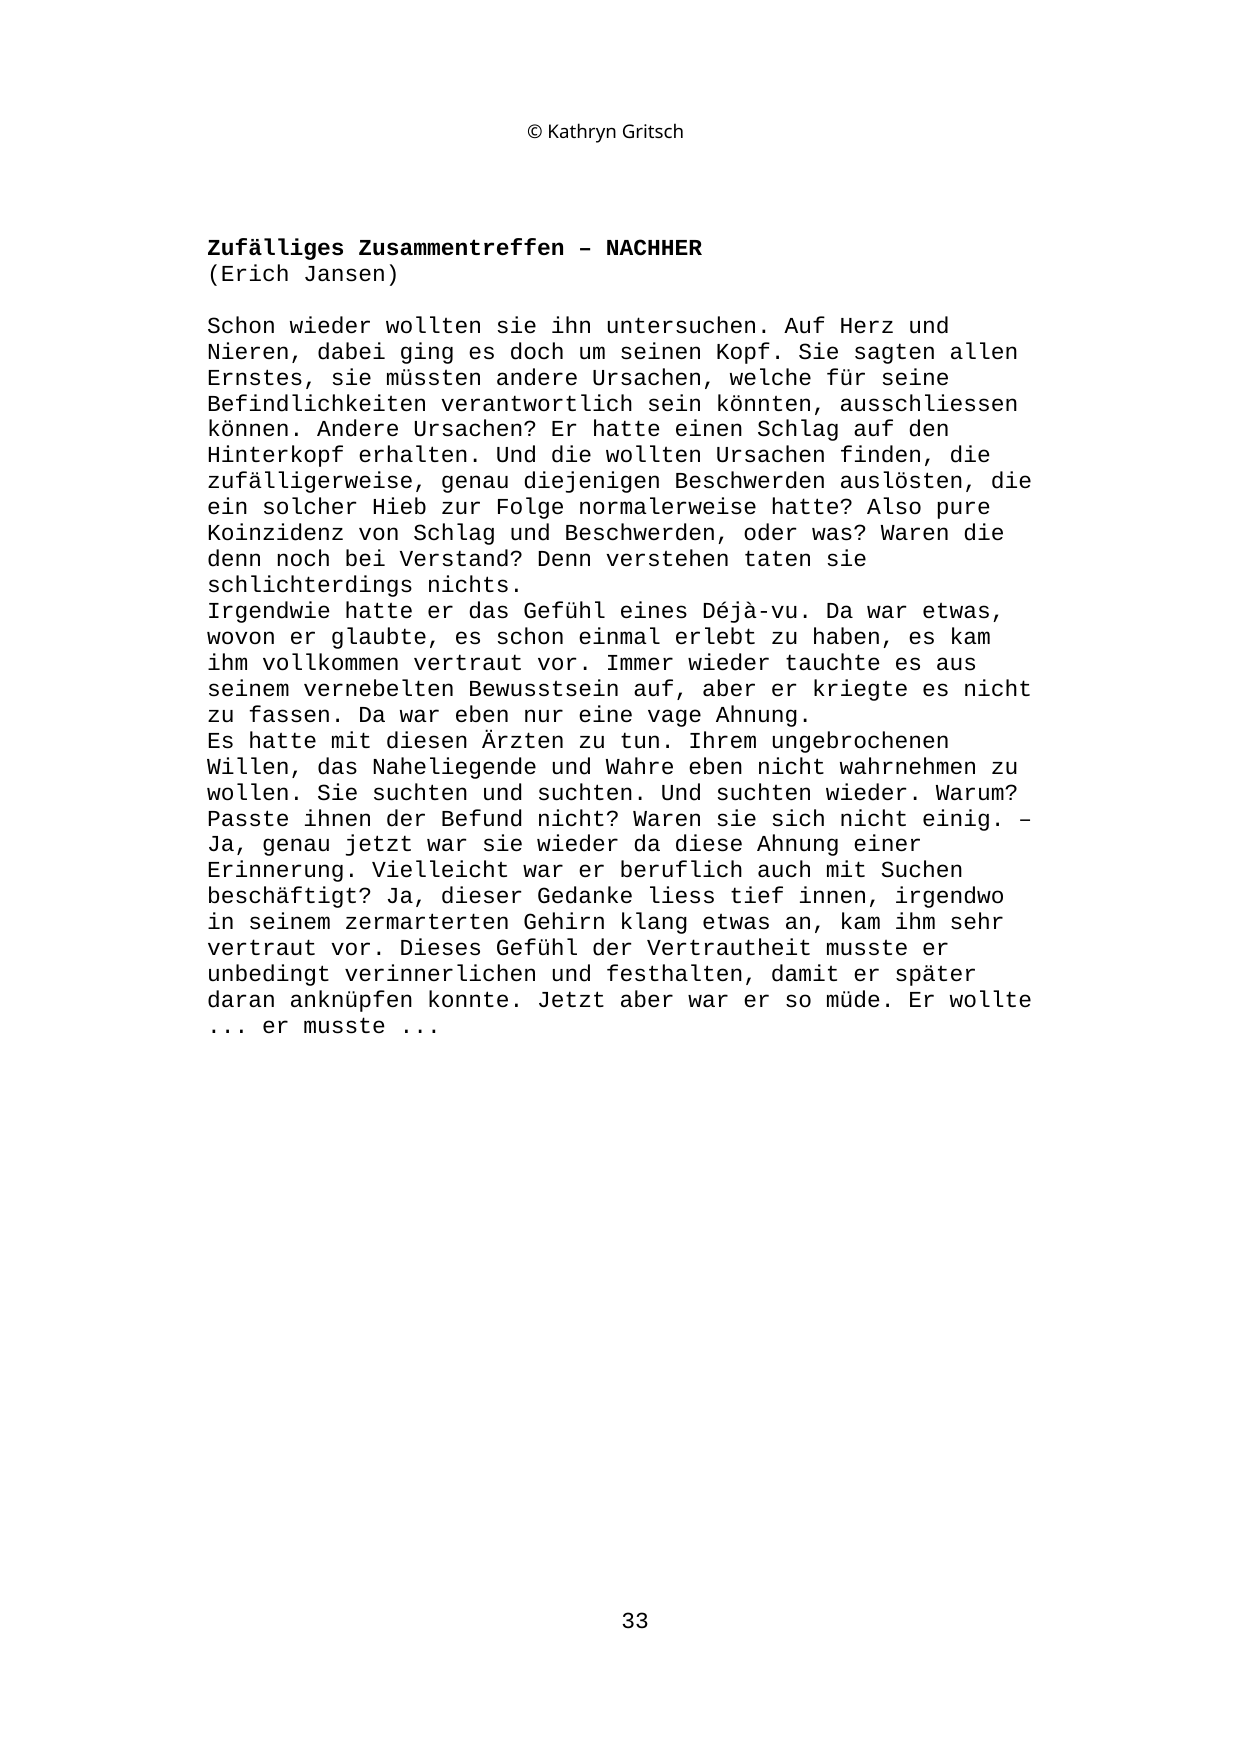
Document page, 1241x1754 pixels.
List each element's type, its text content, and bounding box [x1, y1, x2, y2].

text Irgendwie hatte er das Gefühl eines Déjà-vu. Da war etwas, wovon er glaubte, es schon einmal erlebt zu haben, es kam ihm vollkommen vertraut vor. Immer wieder tauchte es aus seinem vernebelten Bewusstsein auf, aber er kriegte es nicht zu fassen. Da war eben nur eine vage Ahnung. [207, 599, 1034, 729]
text Es hatte mit diesen Ärzten zu tun. Ihrem ungebrochenen Willen, das Naheliegende und Wahre eben nicht wahrnehmen zu wollen. Sie suchten und suchten. Und suchten wieder. Warum? Passte ihnen der Befund nicht? Waren sie sich nicht einig. – Ja, genau jetzt war sie wieder da diese Ahnung einer Erinnerung. Vielleicht war er beruflich auch mit Suchen beschäftigt? Ja, dieser Gedanke liess tief innen, irgendwo in seinem zermarterten Gehirn klang etwas an, kam ihm sehr vertraut vor. Dieses Gefühl der Vertrautheit musste er unbedingt verinnerlichen und festhalten, damit er später daran anknüpfen konnte. Jetzt aber war er so müde. Er wollte ... er musste ... [207, 729, 1034, 1040]
text Zufälliges Zusammentreffen – NACHHER [207, 236, 1034, 262]
text Schon wieder wollten sie ihn untersuchen. Auf Herz und Nieren, dabei ging es doch um seinen Kopf. Sie sagten allen Ernstes, sie müssten andere Ursachen, welche für seine Befindlichkeiten verantwortlich sein könnten, ausschliessen können. Andere Ursachen? Er hatte einen Schlag auf den Hinterkopf erhalten. Und die wollten Ursachen finden, die zufälligerweise, genau diejenigen Beschwerden auslösten, die ein solcher Hieb zur Folge normalerweise hatte? Also pure Koinzidenz von Schlag und Beschwerden, oder was? Waren die denn noch bei Verstand? Denn verstehen taten sie schlichterdings nichts. [207, 314, 1034, 599]
text (Erich Jansen) [207, 262, 1034, 288]
